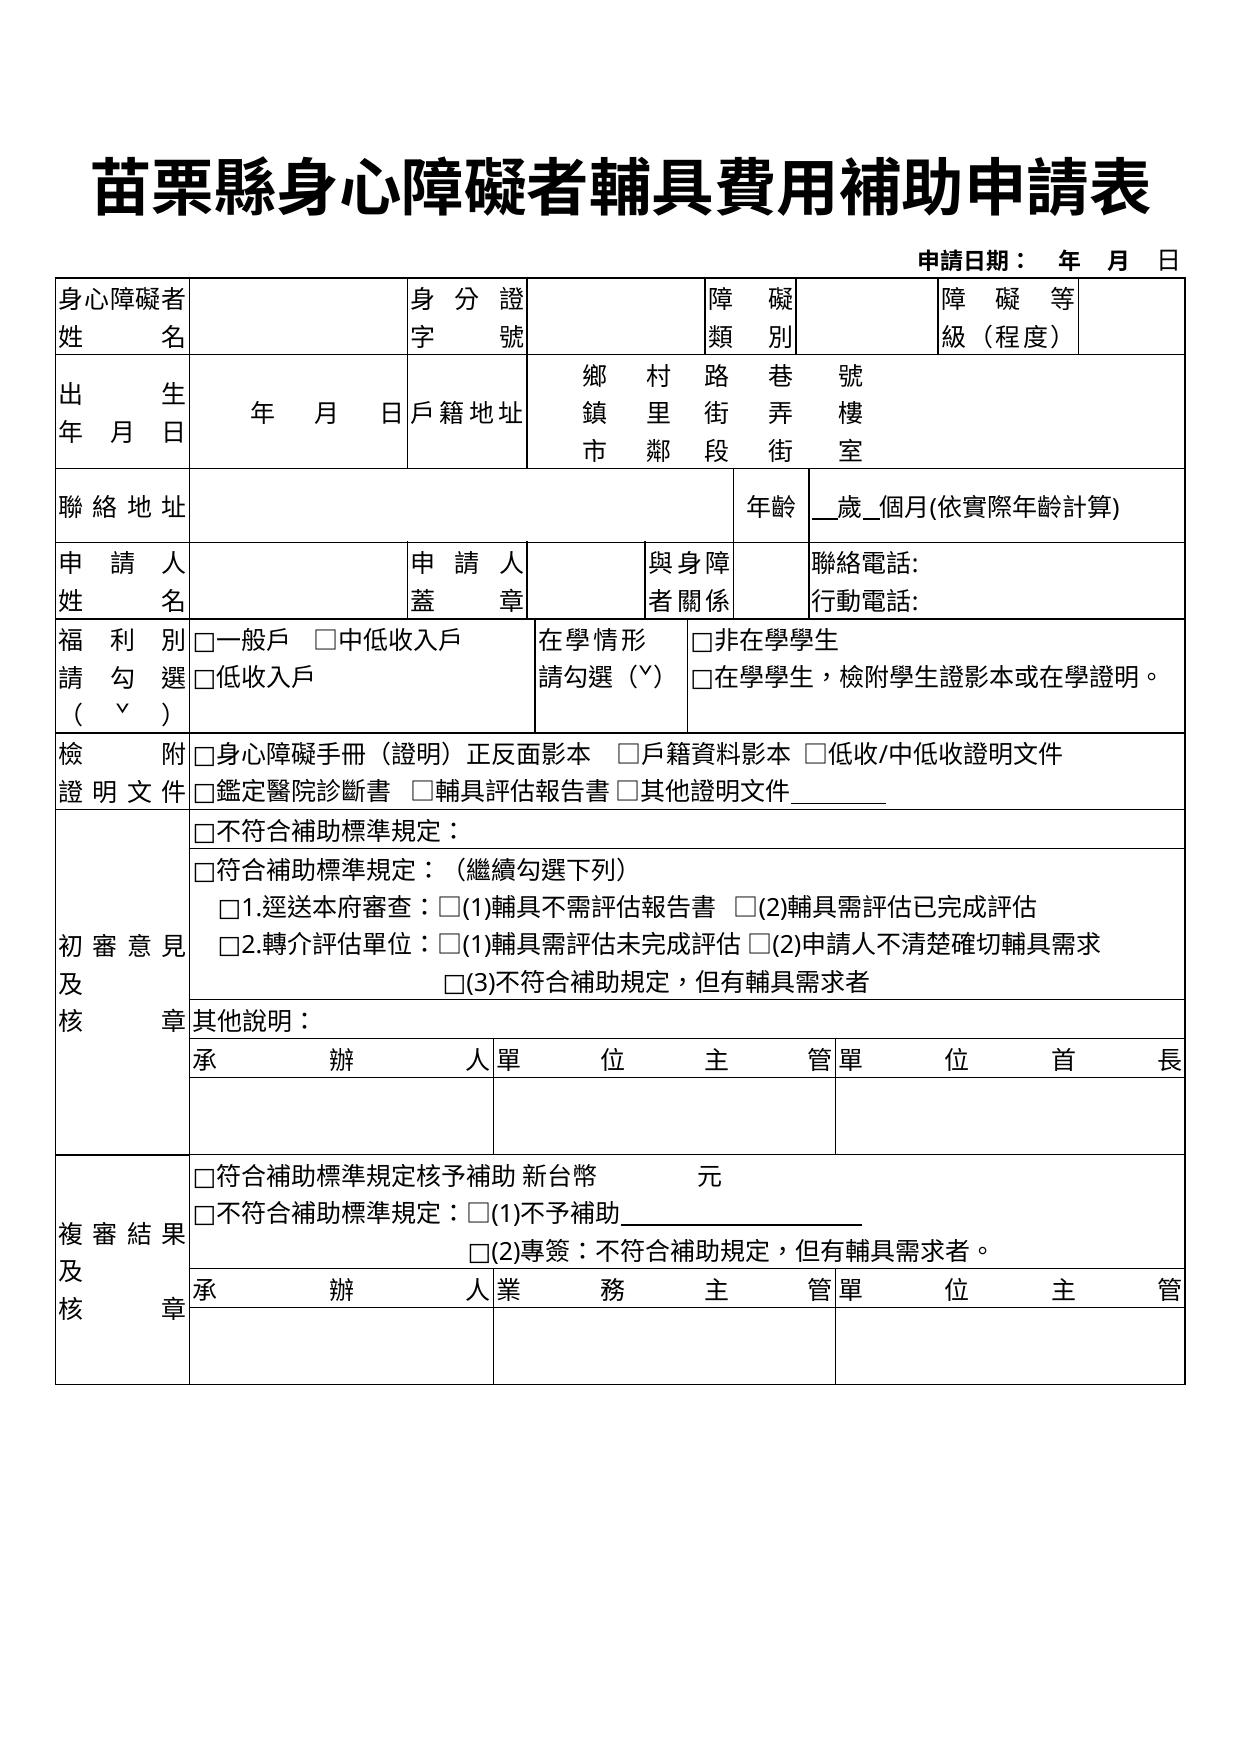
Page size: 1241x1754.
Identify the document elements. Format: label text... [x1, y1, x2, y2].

table_cell 申請人 姓名 [56, 543, 189, 618]
table_cell 在學情形 請勾選（ˇ） [536, 620, 687, 732]
table_cell □非在學學生 □在學學生，檢附學生證影本或在學證明。 [688, 620, 1184, 732]
table_cell [494, 1308, 835, 1383]
table_cell [528, 543, 644, 618]
table_cell 檢附 證明文件 [56, 734, 189, 808]
table_cell 歲 個月(依實際年齡計算) [810, 469, 1184, 541]
table_cell 承辦人 [190, 1039, 493, 1077]
table_header 障礙 類別 [706, 279, 795, 354]
table_cell 初審意見 及 核章 [56, 810, 189, 1154]
table_cell [734, 543, 808, 618]
table_header [797, 279, 937, 354]
table_cell 與身障 者關係 [646, 543, 733, 618]
table_cell 年 月 日 [190, 355, 407, 468]
table_cell □符合補助標準規定：（繼續勾選下列） □1.逕送本府審查：□(1)輔具不需評估報告書 □(2)輔具需評估已完成評估 □2.轉介評估單位：□(1)輔具需評估未完成評估 □(2)申請人不清楚確切輔具需求 □(3)不符合補助規定，但有輔具需求者 [190, 849, 1184, 999]
table_cell 聯絡電話: 行動電話: [810, 543, 1184, 618]
table_header 障礙等 級（程度） [939, 279, 1078, 354]
table_cell □不符合補助標準規定： [190, 810, 1184, 848]
table_cell 單位主管 [494, 1039, 835, 1077]
table_cell [190, 1308, 493, 1383]
table_cell [836, 1078, 1184, 1154]
table_header [190, 279, 407, 354]
table_cell 鄉 村 路 巷 號 鎮 里 街 弄 樓 市 鄰 段 街 室 [528, 355, 1184, 468]
table_cell [190, 543, 407, 618]
table_header 身分證 字號 [408, 279, 526, 354]
table_header [528, 279, 704, 354]
text 苗栗縣身心障礙者輔具費用補助申請表 [59, 127, 1181, 239]
table_cell □符合補助標準規定核予補助 新台幣 元 □不符合補助標準規定：□(1)不予補助 □(2)專簽：不符合補助規定，但有輔具需求者。 [190, 1155, 1184, 1268]
table_cell 戶籍地址 [408, 355, 526, 468]
table_cell 福利別 請勾選（ˇ） [56, 620, 189, 732]
table_header 身心障礙者姓名 [56, 279, 189, 354]
table_cell 出生 年月日 [56, 355, 189, 468]
table_cell 複審結果 及 核章 [56, 1156, 189, 1383]
table_cell 承辦人 [190, 1269, 493, 1307]
text 申請日期： 年 月 日 [59, 239, 1181, 277]
table_cell 申請人 蓋章 [408, 543, 526, 618]
table_cell [836, 1308, 1184, 1383]
table_cell [494, 1078, 835, 1154]
table_cell 業務主管 [494, 1269, 835, 1307]
table_cell 單位首長 [836, 1039, 1184, 1077]
table_cell □身心障礙手冊（證明）正反面影本 □戶籍資料影本 □低收/中低收證明文件 □鑑定醫院診斷書 □輔具評估報告書 □其他證明文件 [190, 734, 1184, 808]
table_cell 聯絡地址 [56, 469, 189, 541]
table_cell □一般戶 □中低收入戶 □低收入戶 [190, 620, 534, 732]
table_cell [190, 1078, 493, 1154]
table_cell 單位主管 [836, 1269, 1184, 1307]
table_header [1079, 279, 1184, 354]
table_cell [190, 469, 733, 541]
table_cell 其他說明： [190, 1000, 1184, 1038]
table_cell 年齡 [734, 469, 808, 541]
